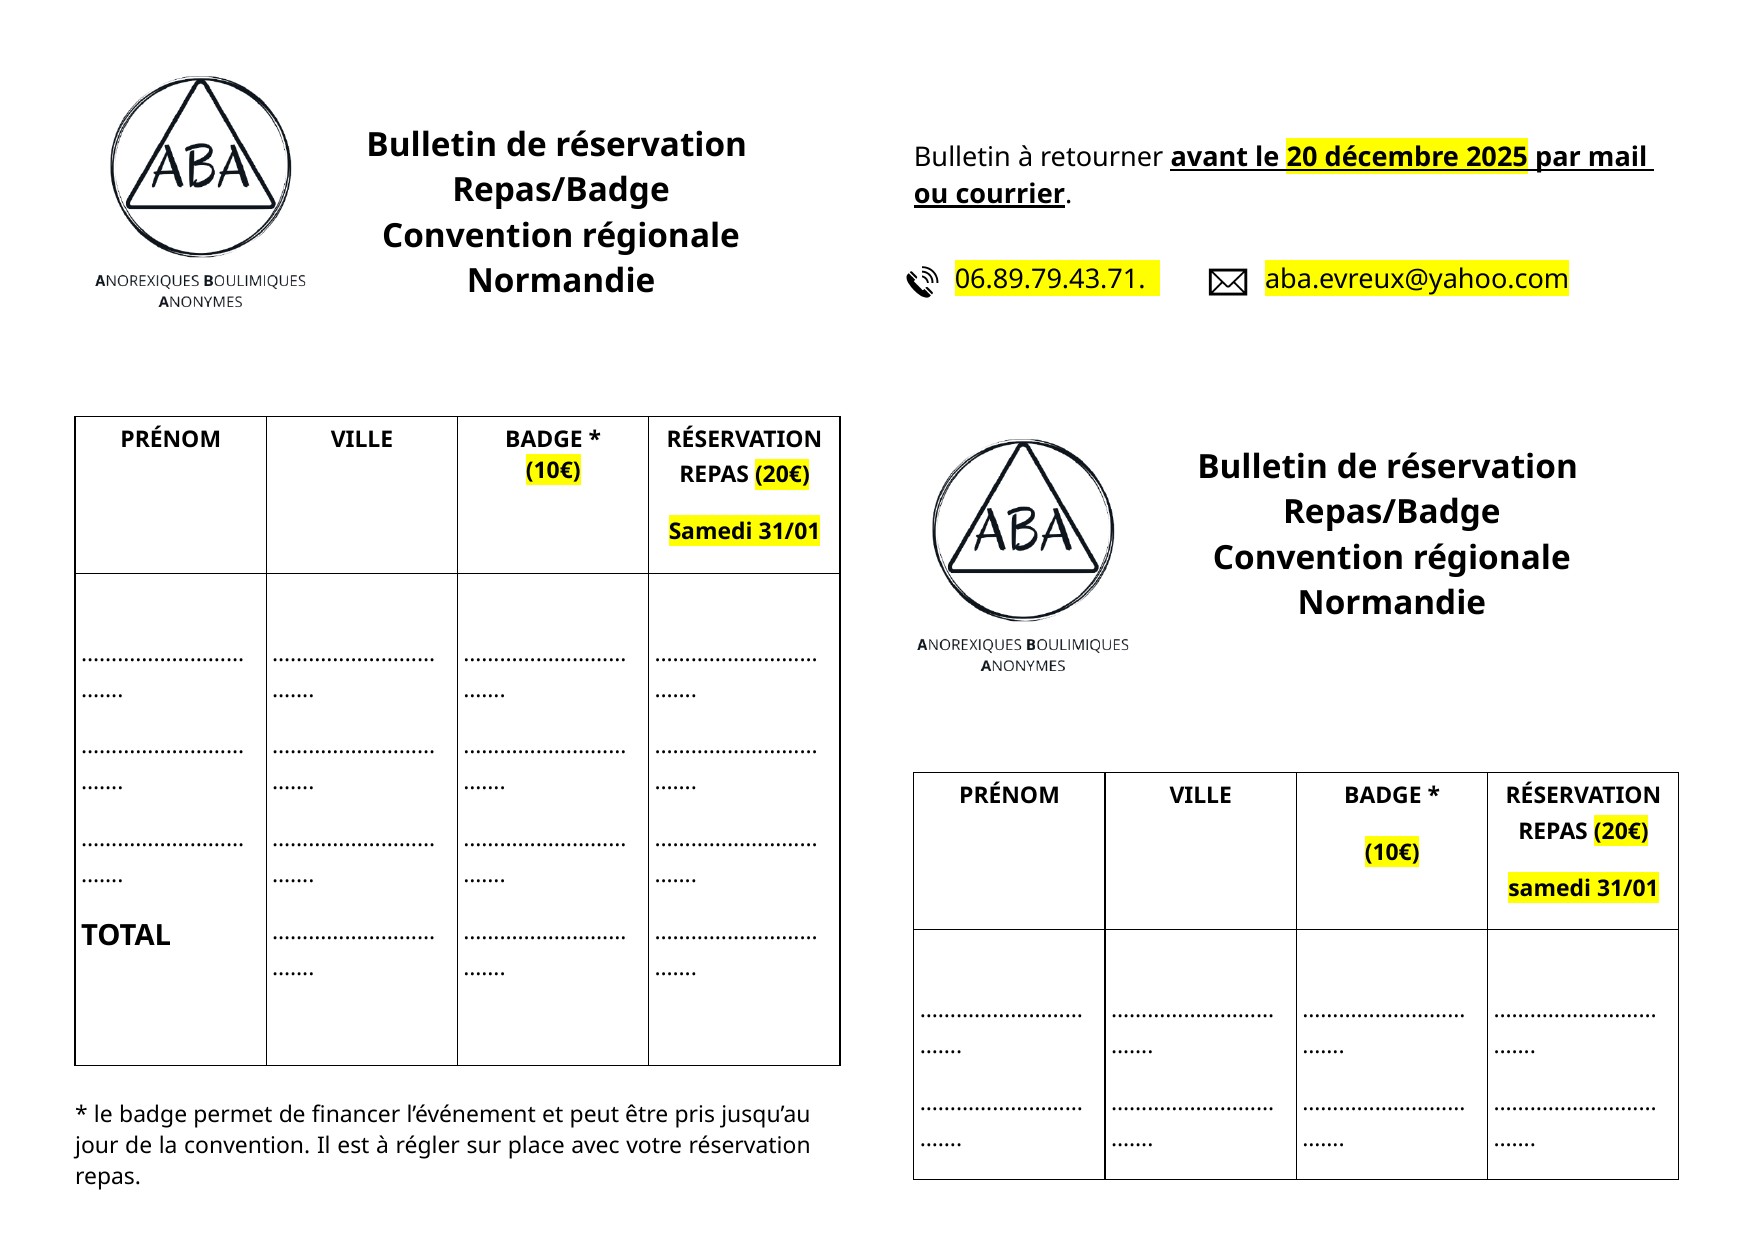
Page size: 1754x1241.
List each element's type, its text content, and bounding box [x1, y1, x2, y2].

table_cell ……………………………. ……………………………. [1106, 930, 1296, 1179]
picture [914, 436, 1132, 673]
picture [1205, 259, 1251, 305]
picture [899, 259, 944, 305]
table_header BADGE * (10€) [458, 417, 648, 573]
table_header VILLE [267, 417, 457, 573]
picture [92, 72, 309, 309]
table_header RÉSERVATION REPAS (20€) samedi 31/01 [1488, 773, 1678, 929]
table_header PRÉNOM [76, 417, 266, 573]
text Bulletin à retourner avant le 20 décembre 2025 par mail ou courrier. [914, 137, 1679, 211]
text Convention régionale Normandie [309, 211, 812, 302]
table_header PRÉNOM [914, 773, 1104, 929]
table_header BADGE * (10€) [1297, 773, 1487, 929]
text [75, 121, 92, 166]
table_cell ……………………………. ……………………………. [1297, 930, 1487, 1179]
table_header aba.evreux@yahoo.com [1254, 260, 1640, 306]
table_cell ……………………………. ……………………………. ……………………………. ……………………………. [267, 574, 457, 1065]
text Convention régionale Normandie [1132, 534, 1651, 624]
table_header 06.89.79.43.71. [943, 260, 1194, 306]
text Repas/Badge [1132, 488, 1651, 534]
table_cell ……………………………. ……………………………. [914, 930, 1104, 1179]
table_header VILLE [1106, 773, 1296, 929]
table_cell ……………………………. ……………………………. ……………………………. TOTAL [76, 574, 266, 1065]
text [75, 211, 92, 302]
text Repas/Badge [309, 166, 812, 211]
text Bulletin de réservation [1132, 443, 1651, 488]
table_header [888, 260, 943, 306]
table_cell ……………………………. ……………………………. ……………………………. ……………………………. [458, 574, 648, 1065]
text [75, 166, 92, 211]
table_cell ……………………………. ……………………………. ……………………………. ……………………………. [649, 574, 839, 1065]
text Bulletin de réservation [309, 121, 812, 166]
table_header [1195, 260, 1253, 306]
text * le badge permet de financer l’événement et peut être pris jusqu’au jour de la convention. Il est à régler sur place avec votre réservation repas. [75, 1097, 812, 1191]
table_cell ……………………………. ……………………………. [1488, 930, 1678, 1179]
table_header RÉSERVATION REPAS (20€) Samedi 31/01 [649, 417, 839, 573]
